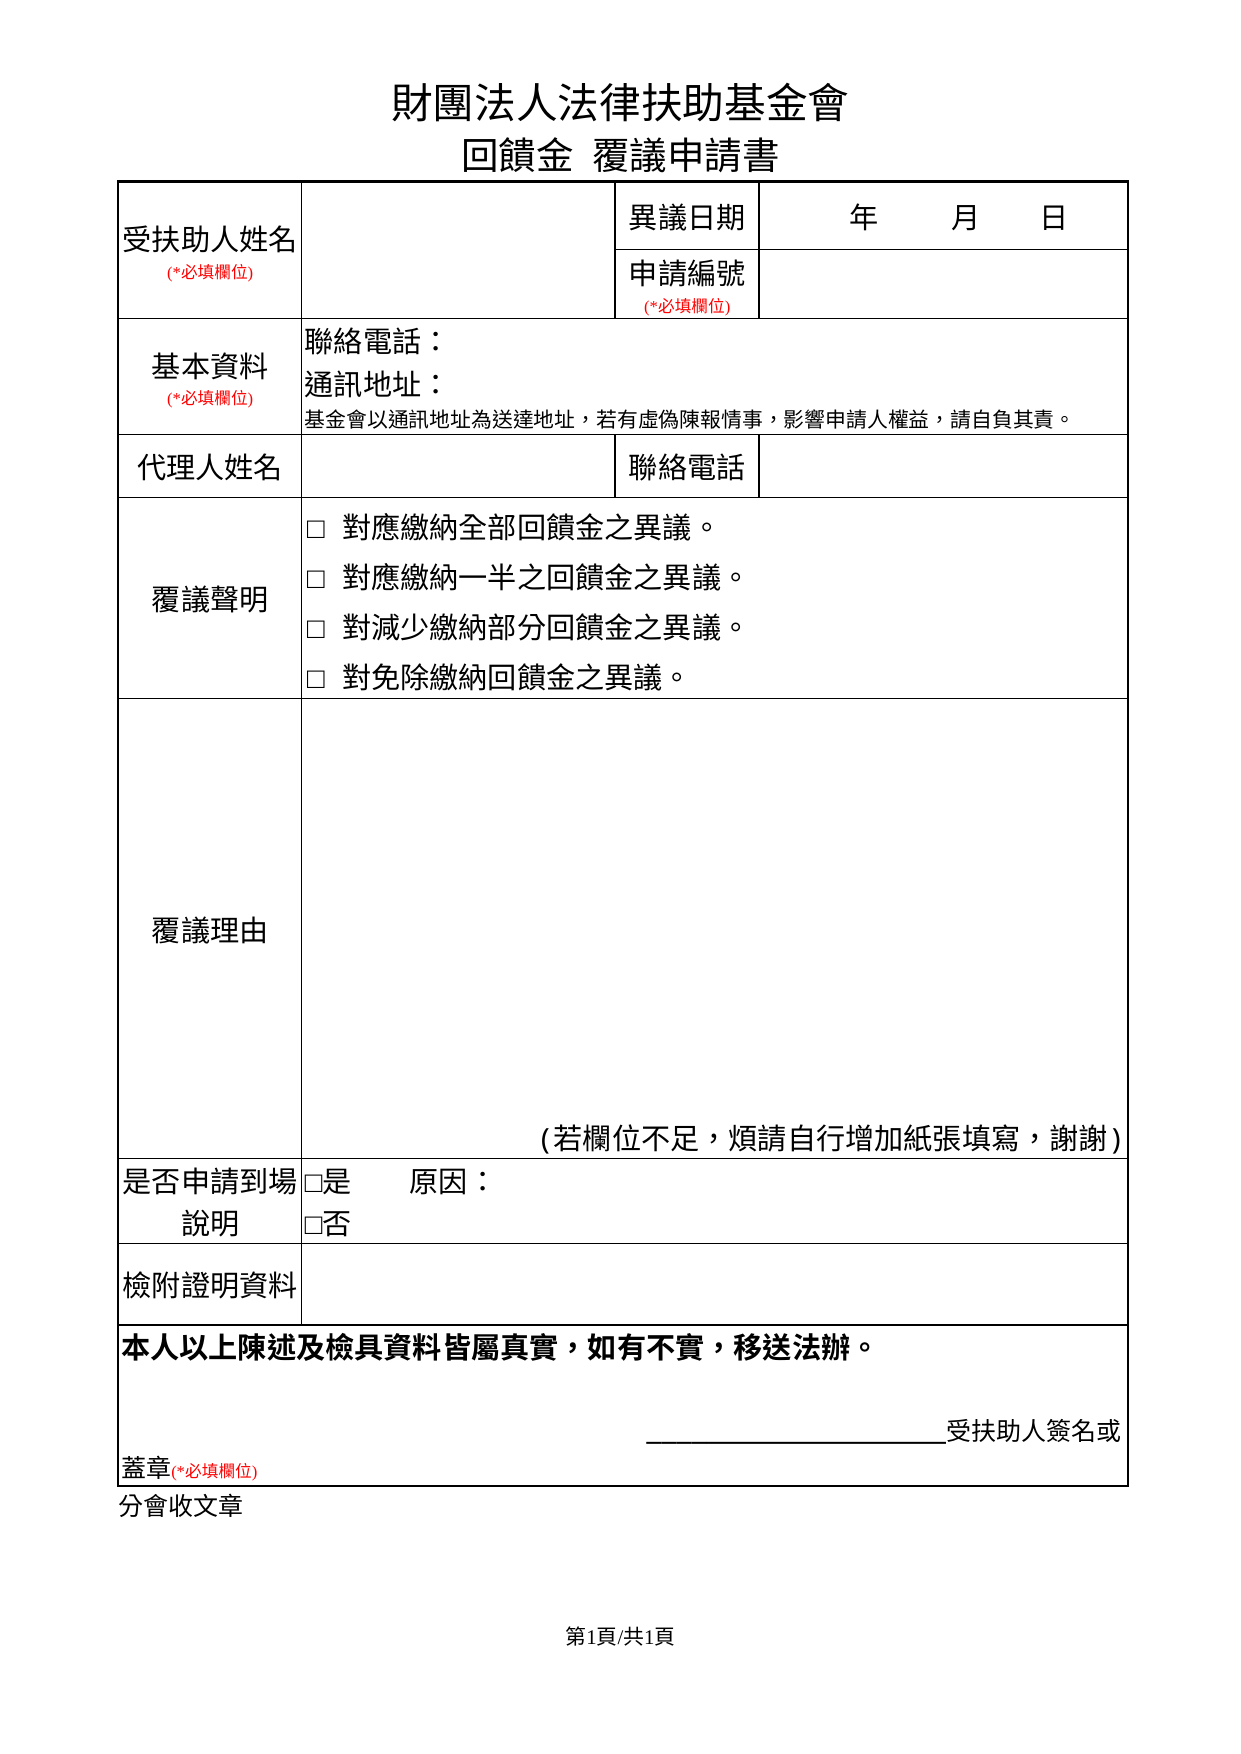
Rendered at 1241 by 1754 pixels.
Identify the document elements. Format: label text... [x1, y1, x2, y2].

table_header 異議日期 [616, 183, 758, 249]
text 回饋金 覆議申請書 [118, 126, 1122, 180]
table_cell 是否申請到場說明 [119, 1159, 301, 1242]
table_cell 覆議理由 [119, 699, 301, 1158]
table_header [302, 183, 614, 317]
table_cell 基本資料 (*必填欄位) [119, 319, 301, 434]
table_cell 聯絡電話 [616, 435, 758, 497]
table_cell 檢附證明資料 [119, 1244, 301, 1324]
table_cell (若欄位不足，煩請自行增加紙張填寫，謝謝) [302, 699, 1127, 1158]
table_cell 申請編號 (*必填欄位) [616, 250, 758, 317]
text 分會收文章 [118, 1487, 1122, 1523]
text 財團法人法律扶助基金會 [118, 89, 1122, 126]
table_cell 聯絡電話： 通訊地址： 基金會以通訊地址為送達地址，若有虛偽陳報情事，影響申請人權益，請自負其責。 [302, 319, 1127, 434]
table_cell [302, 435, 614, 497]
table_header 年 月 日 [760, 183, 1127, 249]
table_cell [760, 250, 1127, 317]
table_cell 覆議聲明 [119, 498, 301, 698]
table_cell [302, 1244, 1127, 1324]
table_cell □ 對應繳納全部回饋金之異議。 □ 對應繳納一半之回饋金之異議。 □ 對減少繳納部分回饋金之異議。 □ 對免除繳納回饋金之異議。 [302, 498, 1127, 698]
table_cell 本人以上陳述及檢具資料皆屬真實，如有不實，移送法辦。 ____________________受扶助人簽名或蓋章(*必填欄位) [119, 1326, 1127, 1485]
table_cell 代理人姓名 [119, 435, 301, 497]
table_header 受扶助人姓名 (*必填欄位) [119, 183, 301, 317]
table_cell [760, 435, 1127, 497]
table_cell □是 原因： □否 [302, 1159, 1127, 1242]
